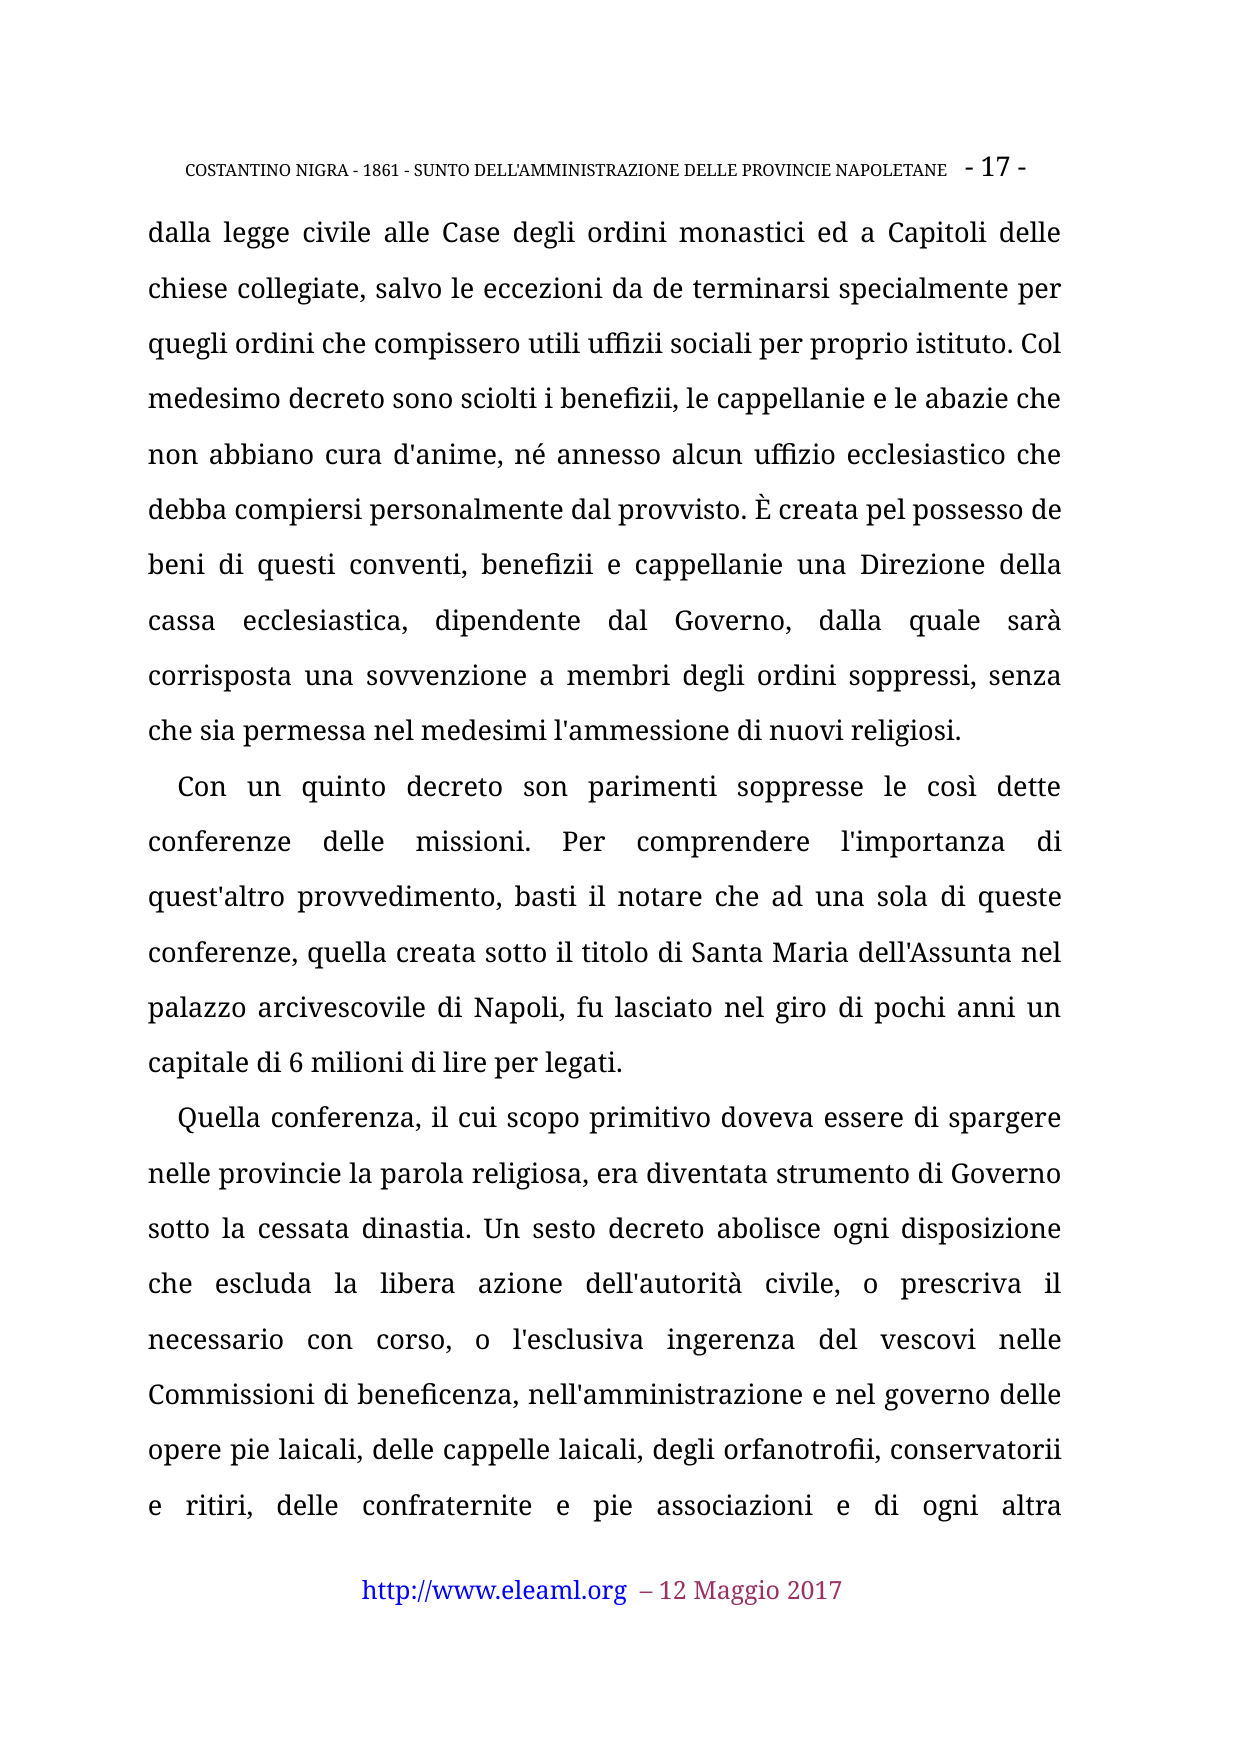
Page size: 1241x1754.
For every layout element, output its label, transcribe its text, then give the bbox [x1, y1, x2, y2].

text Quella conferenza, il cui scopo primitivo doveva essere di spargere nelle provincie la parola religiosa, era diventata strumento di Governo sotto la cessata dinastia. Un sesto decreto abolisce ogni disposizione che escluda la libera azione dell'autorità civile, o prescriva il necessario con corso, o l'esclusiva ingerenza del vescovi nelle Commissioni di beneficenza, nell'amministrazione e nel governo delle opere pie laicali, delle cappelle laicali, degli orfanotrofii, conservatorii e ritiri, delle confraternite e pie associazioni e di ogni altra [148, 1099, 1063, 1523]
text dalla legge civile alle Case degli ordini monastici ed a Capitoli delle chiese collegiate, salvo le eccezioni da de terminarsi specialmente per quegli ordini che compissero utili uffizii sociali per proprio istituto. Col medesimo decreto sono sciolti i benefizii, le cappellanie e le abazie che non abbiano cura d'anime, né annesso alcun uffizio ecclesiastico che debba compiersi personalmente dal provvisto. È creata pel possesso de beni di questi conventi, benefizii e cappellanie una Direzione della cassa ecclesiastica, dipendente dal Governo, dalla quale sarà corrisposta una sovvenzione a membri degli ordini soppressi, senza che sia permessa nel medesimi l'ammessione di nuovi religiosi. [148, 214, 1063, 749]
text Con un quinto decreto son parimenti soppresse le così dette conferenze delle missioni. Per comprendere l'importanza di quest'altro provvedimento, basti il notare che ad una sola di queste conferenze, quella creata sotto il titolo di Santa Maria dell'Assunta nel palazzo arcivescovile di Napoli, fu lasciato nel giro di pochi anni un capitale di 6 milioni di lire per legati. [148, 767, 1063, 1081]
